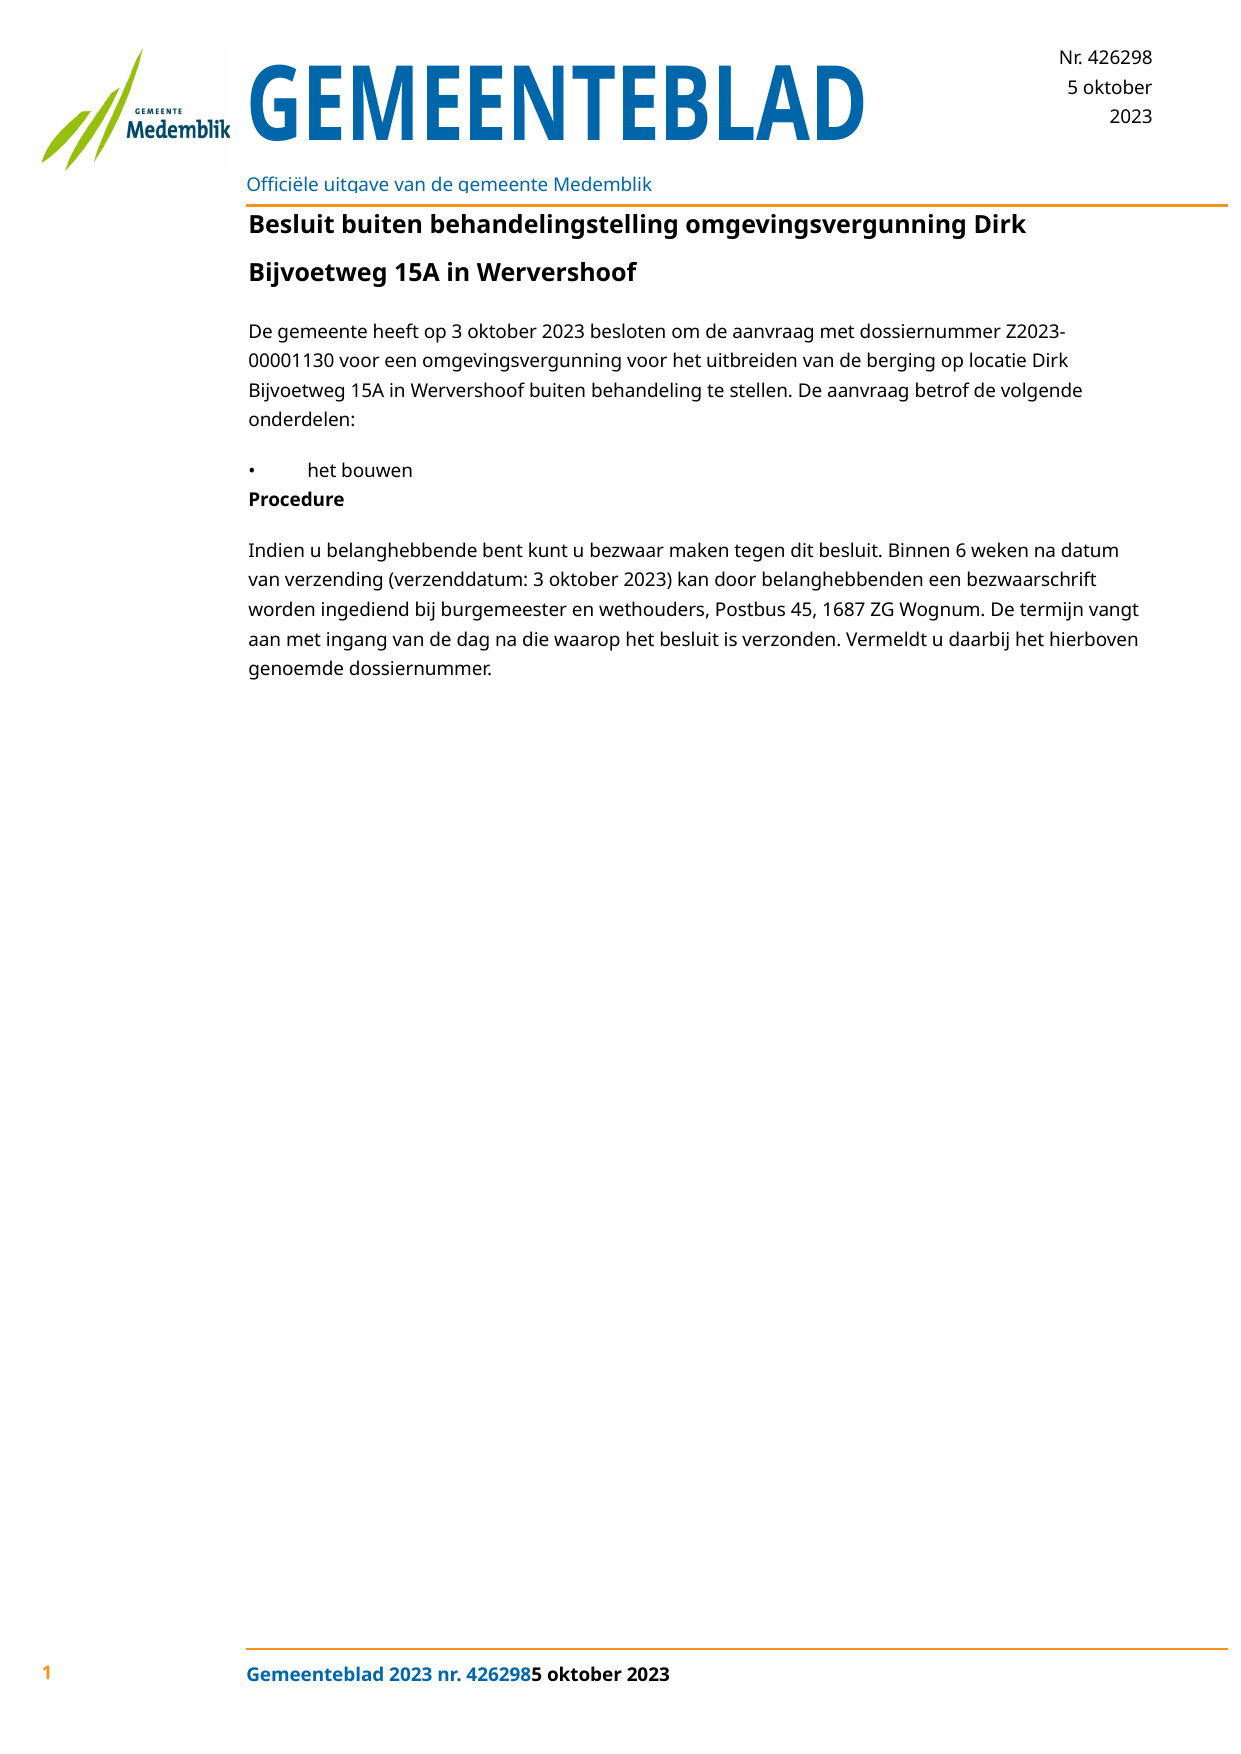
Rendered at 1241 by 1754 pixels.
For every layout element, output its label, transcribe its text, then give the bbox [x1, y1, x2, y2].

text De gemeente heeft op 3 oktober 2023 besloten om de aanvraag met dossiernummer Z2023-00001130 voor een omgevingsvergunning voor het uitbreiden van de berging op locatie Dirk Bijvoetweg 15A in Wervershoof buiten behandeling te stellen. De aanvraag betrof de volgende onderdelen: [248, 318, 1152, 432]
picture [41, 47, 231, 172]
list het bouwen [248, 457, 1152, 483]
text Procedure [248, 487, 1152, 512]
text Indien u belanghebbende bent kunt u bezwaar maken tegen dit besluit. Binnen 6 weken na datum van verzending (verzenddatum: 3 oktober 2023) kan door belanghebbenden een bezwaarschrift worden ingediend bij burgemeester en wethouders, Postbus 45, 1687 ZG Wognum. De termijn vangt aan met ingang van de dag na die waarop het besluit is verzonden. Vermeldt u daarbij het hierboven genoemde dossiernummer. [248, 537, 1152, 681]
text Besluit buiten behandelingstelling omgevingsvergunning Dirk Bijvoetweg 15A in Wervershoof [248, 207, 1152, 288]
